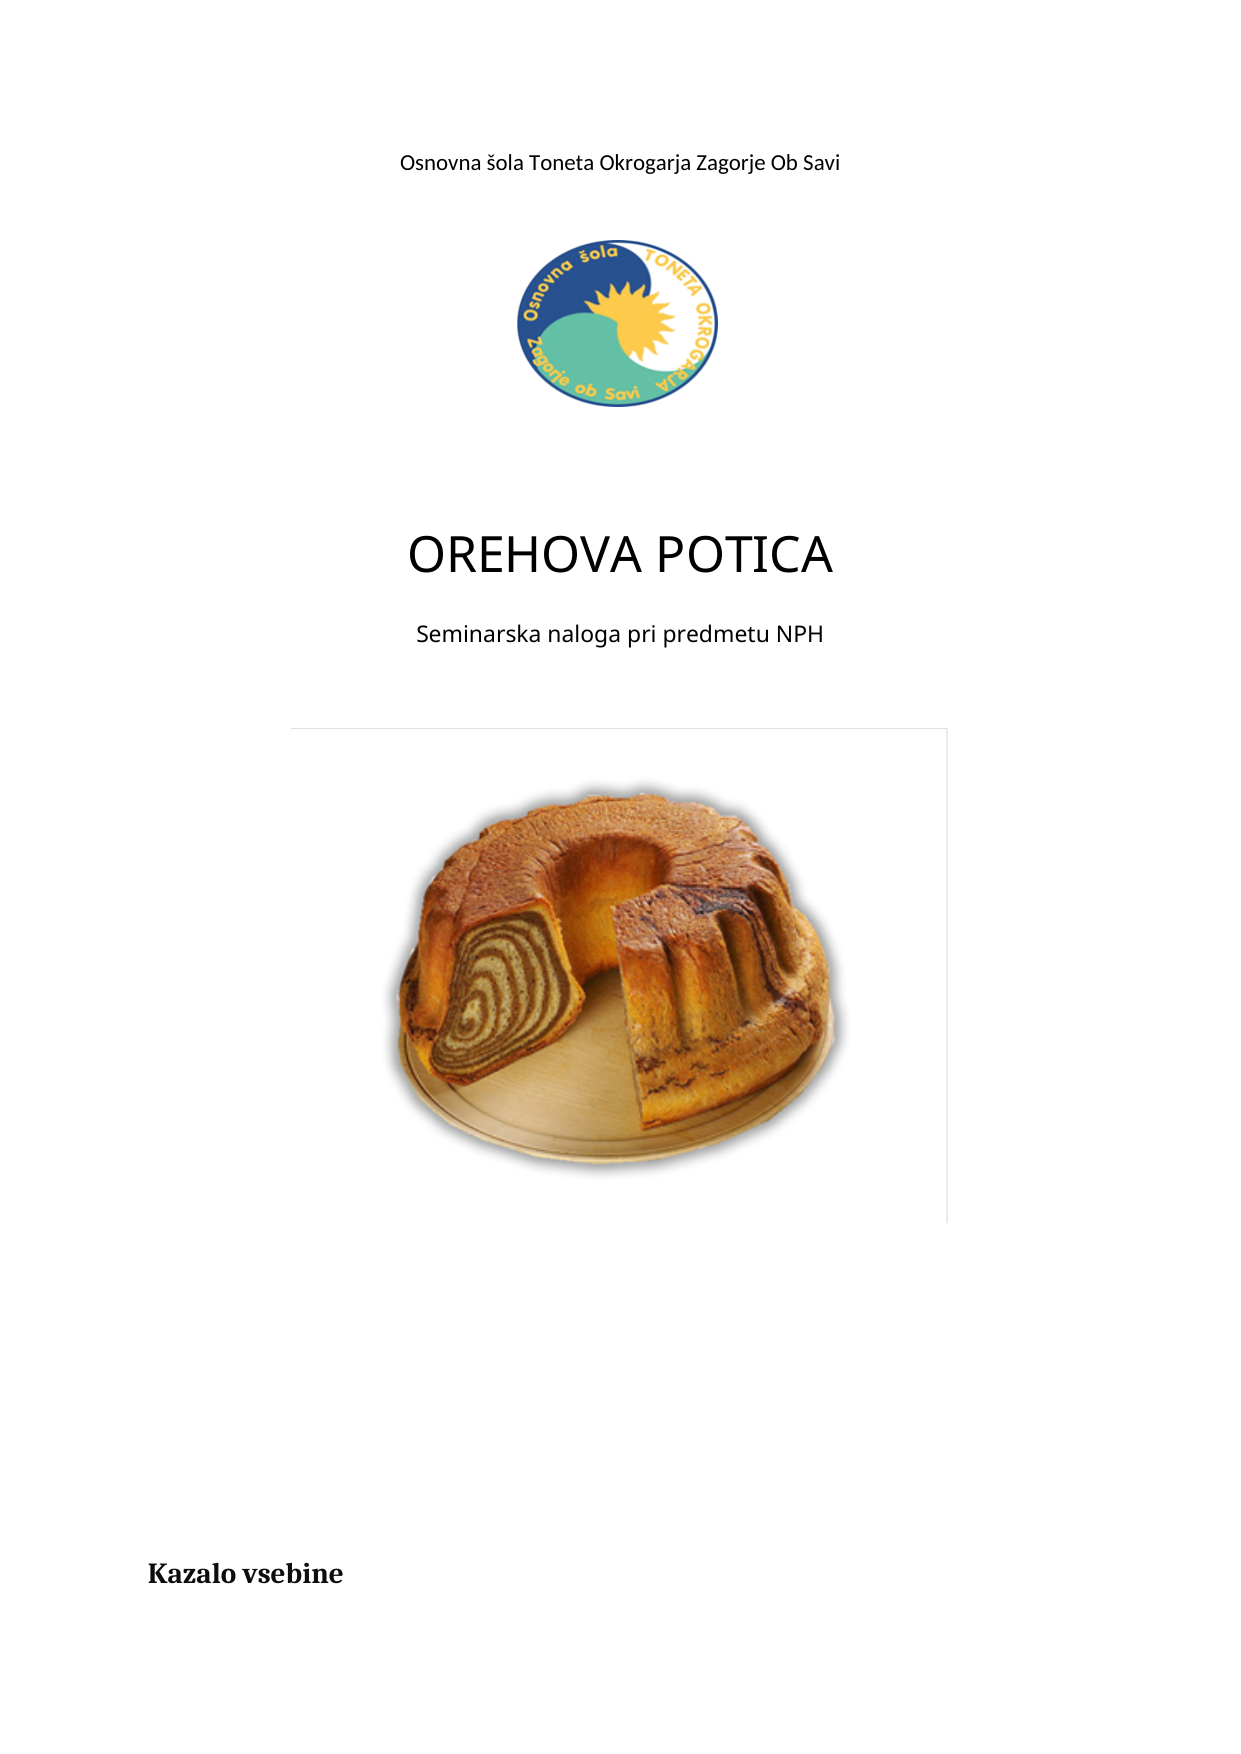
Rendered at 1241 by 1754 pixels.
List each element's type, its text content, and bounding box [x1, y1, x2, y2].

text OREHOVA POTICA [148, 519, 1093, 587]
subtitle Kazalo vsebine [148, 1557, 1093, 1591]
text Osnovna šola Toneta Okrogarja Zagorje Ob Savi [148, 148, 1093, 176]
picture [516, 240, 718, 407]
picture [291, 727, 949, 1223]
text Seminarska naloga pri predmetu NPH [148, 618, 1093, 649]
